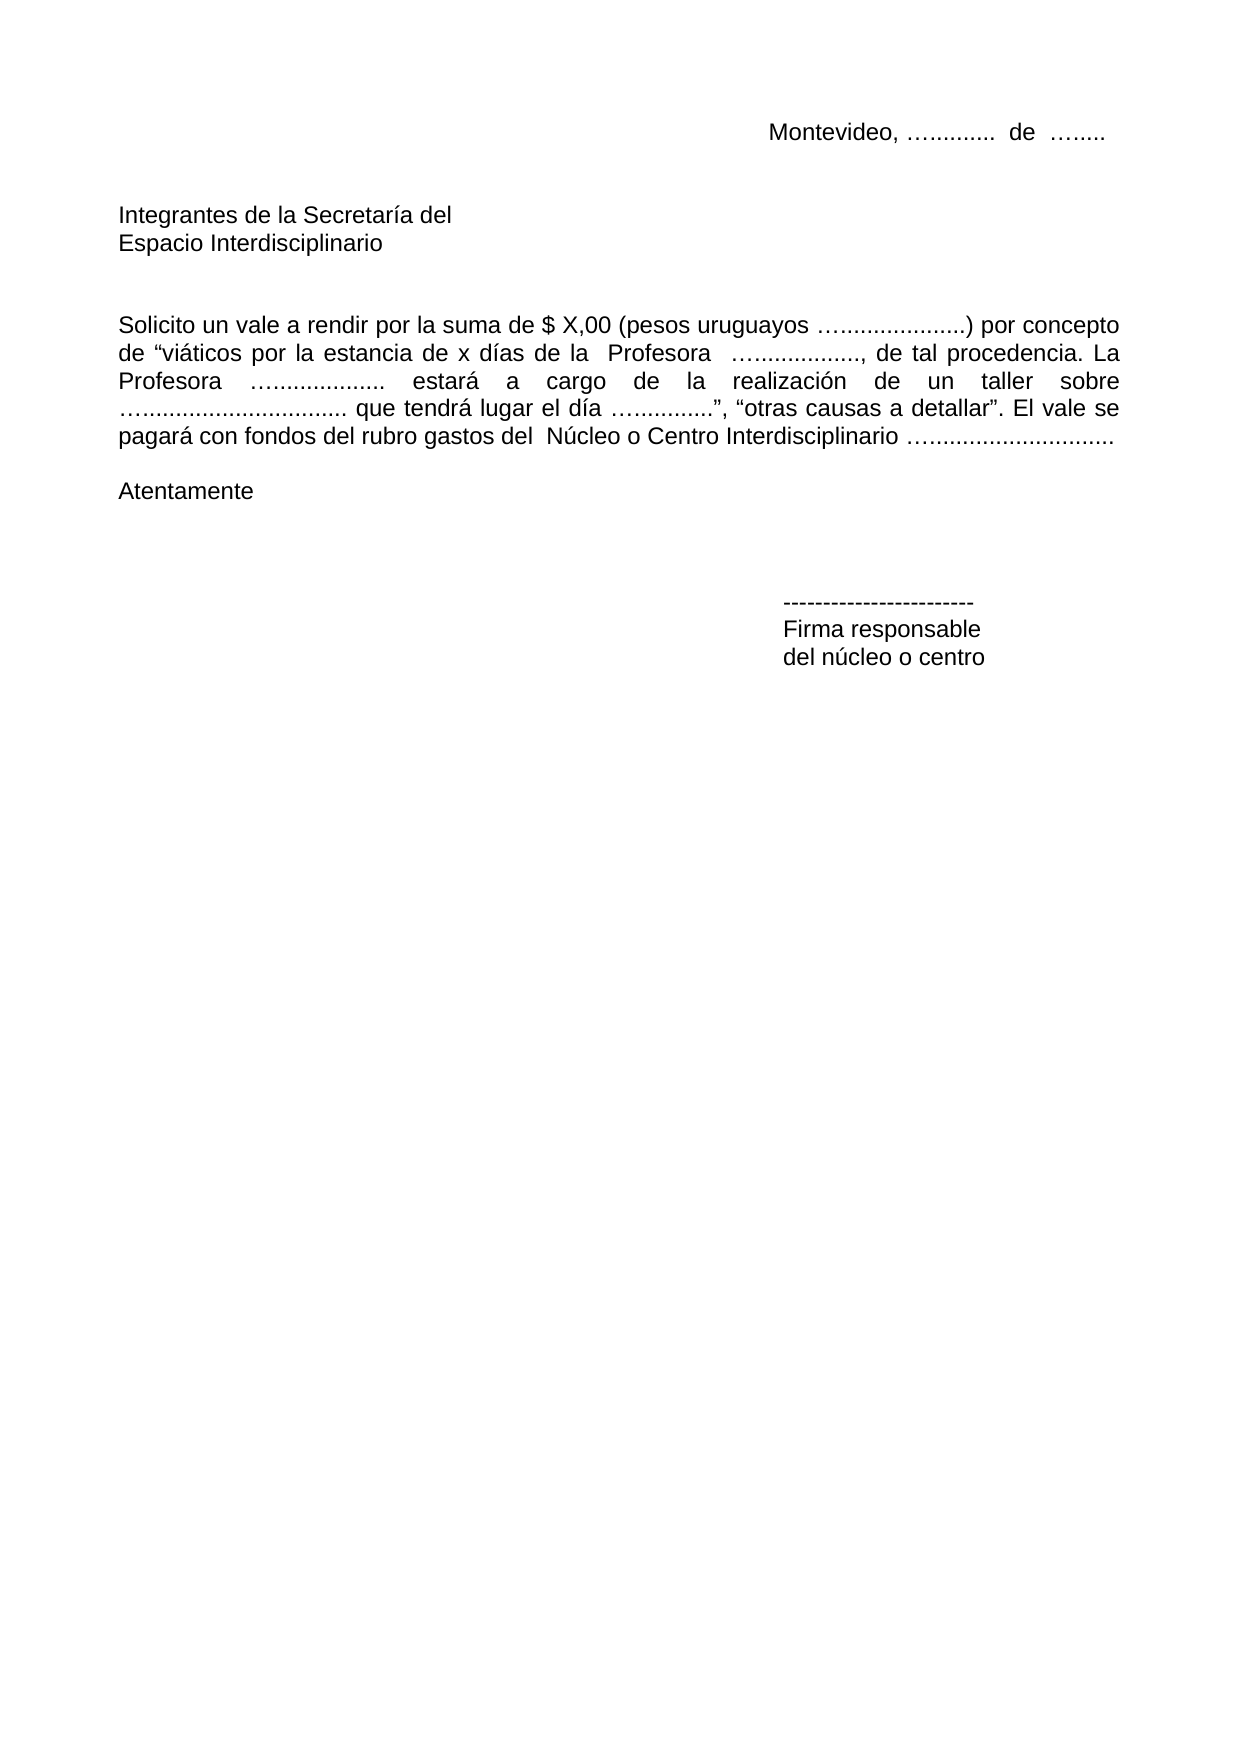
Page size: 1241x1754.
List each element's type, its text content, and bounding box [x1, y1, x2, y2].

text Montevideo, ….......... de …..... [118, 118, 1122, 146]
text Firma responsable [118, 615, 1122, 643]
text Solicito un vale a rendir por la suma de $ X,00 (pesos uruguayos …...................) por concepto de “viáticos por la estancia de x días de la Profesora …................, de tal procedencia. La Profesora …................. estará a cargo de la realización de un taller sobre …............................... que tendrá lugar el día …............”, “otras causas a detallar”. El vale se pagará con fondos del rubro gastos del Núcleo o Centro Interdisciplinario …............................ [118, 311, 1122, 449]
text del núcleo o centro [118, 643, 1122, 670]
text ------------------------ [118, 587, 1122, 615]
text Atentamente [118, 477, 1122, 504]
text Integrantes de la Secretaría del [118, 201, 1122, 228]
text Espacio Interdisciplinario [118, 228, 1122, 256]
